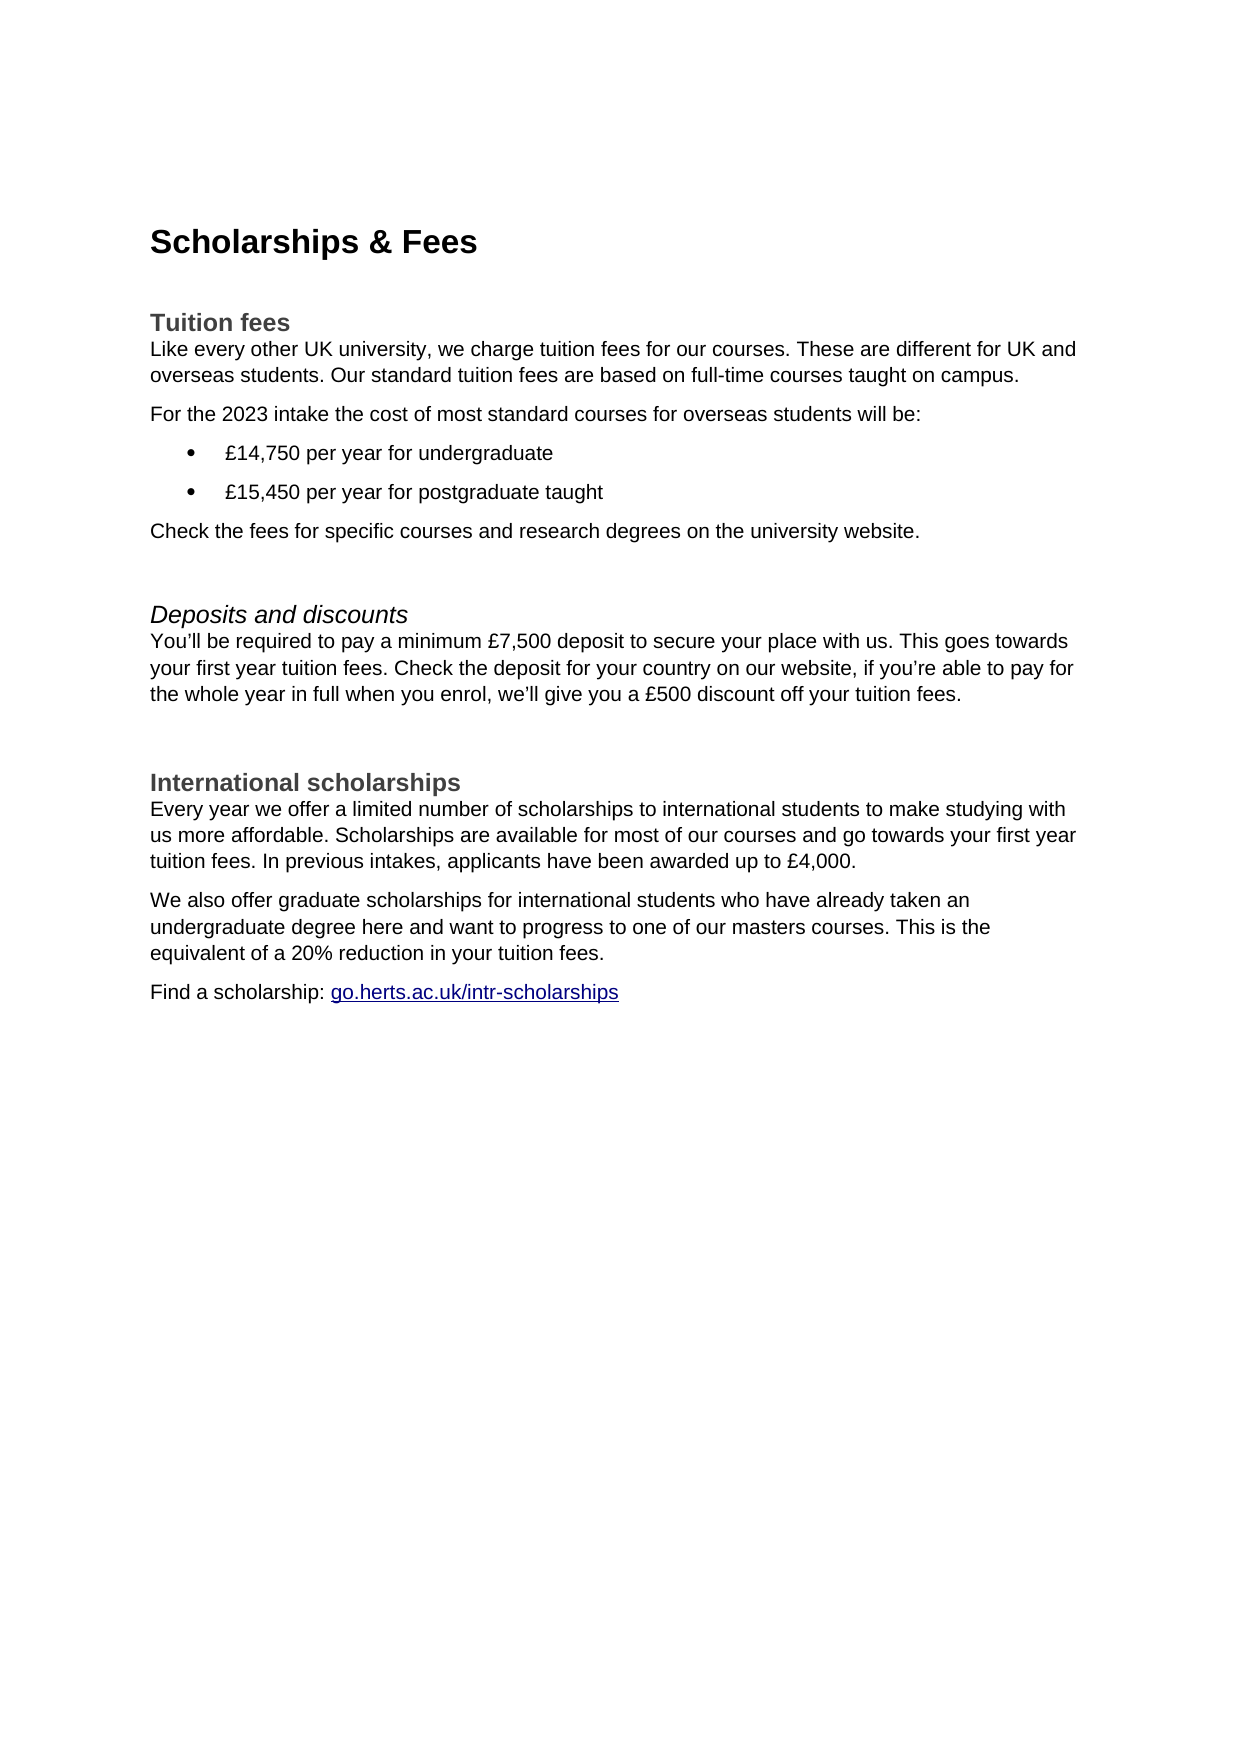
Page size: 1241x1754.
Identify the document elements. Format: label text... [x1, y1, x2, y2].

list £15,450 per year for postgraduate taught [187, 479, 1090, 504]
text Like every other UK university, we charge tuition fees for our courses. These are different for UK and overseas students. Our standard tuition fees are based on full-time courses taught on campus. [150, 337, 1090, 387]
list £14,750 per year for undergraduate [187, 441, 1090, 465]
text Every year we offer a limited number of scholarships to international students to make studying with us more affordable. Scholarships are available for most of our courses and go towards your first year tuition fees. In previous intakes, applicants have been awarded up to £4,000. [150, 797, 1090, 873]
text We also offer graduate scholarships for international students who have already taken an undergraduate degree here and want to progress to one of our masters courses. This is the equivalent of a 20% reduction in your tuition fees. [150, 888, 1090, 965]
subtitle Deposits and discounts [150, 600, 1090, 629]
text For the 2023 intake the cost of most standard courses for overseas students will be: [150, 402, 1090, 426]
subtitle Tuition fees [150, 308, 1090, 337]
text Find a scholarship: go.herts.ac.uk/intr-scholarships [150, 980, 1090, 1004]
text Check the fees for specific courses and research degrees on the university website. [150, 518, 1090, 542]
subtitle Scholarships & Fees [150, 222, 1090, 261]
subtitle International scholarships [150, 768, 1090, 797]
text You’ll be required to pay a minimum £7,500 deposit to secure your place with us. This goes towards your first year tuition fees. Check the deposit for your country on our website, if you’re able to pay for the whole year in full when you enrol, we’ll give you a £500 discount off your tuition fees. [150, 629, 1090, 706]
